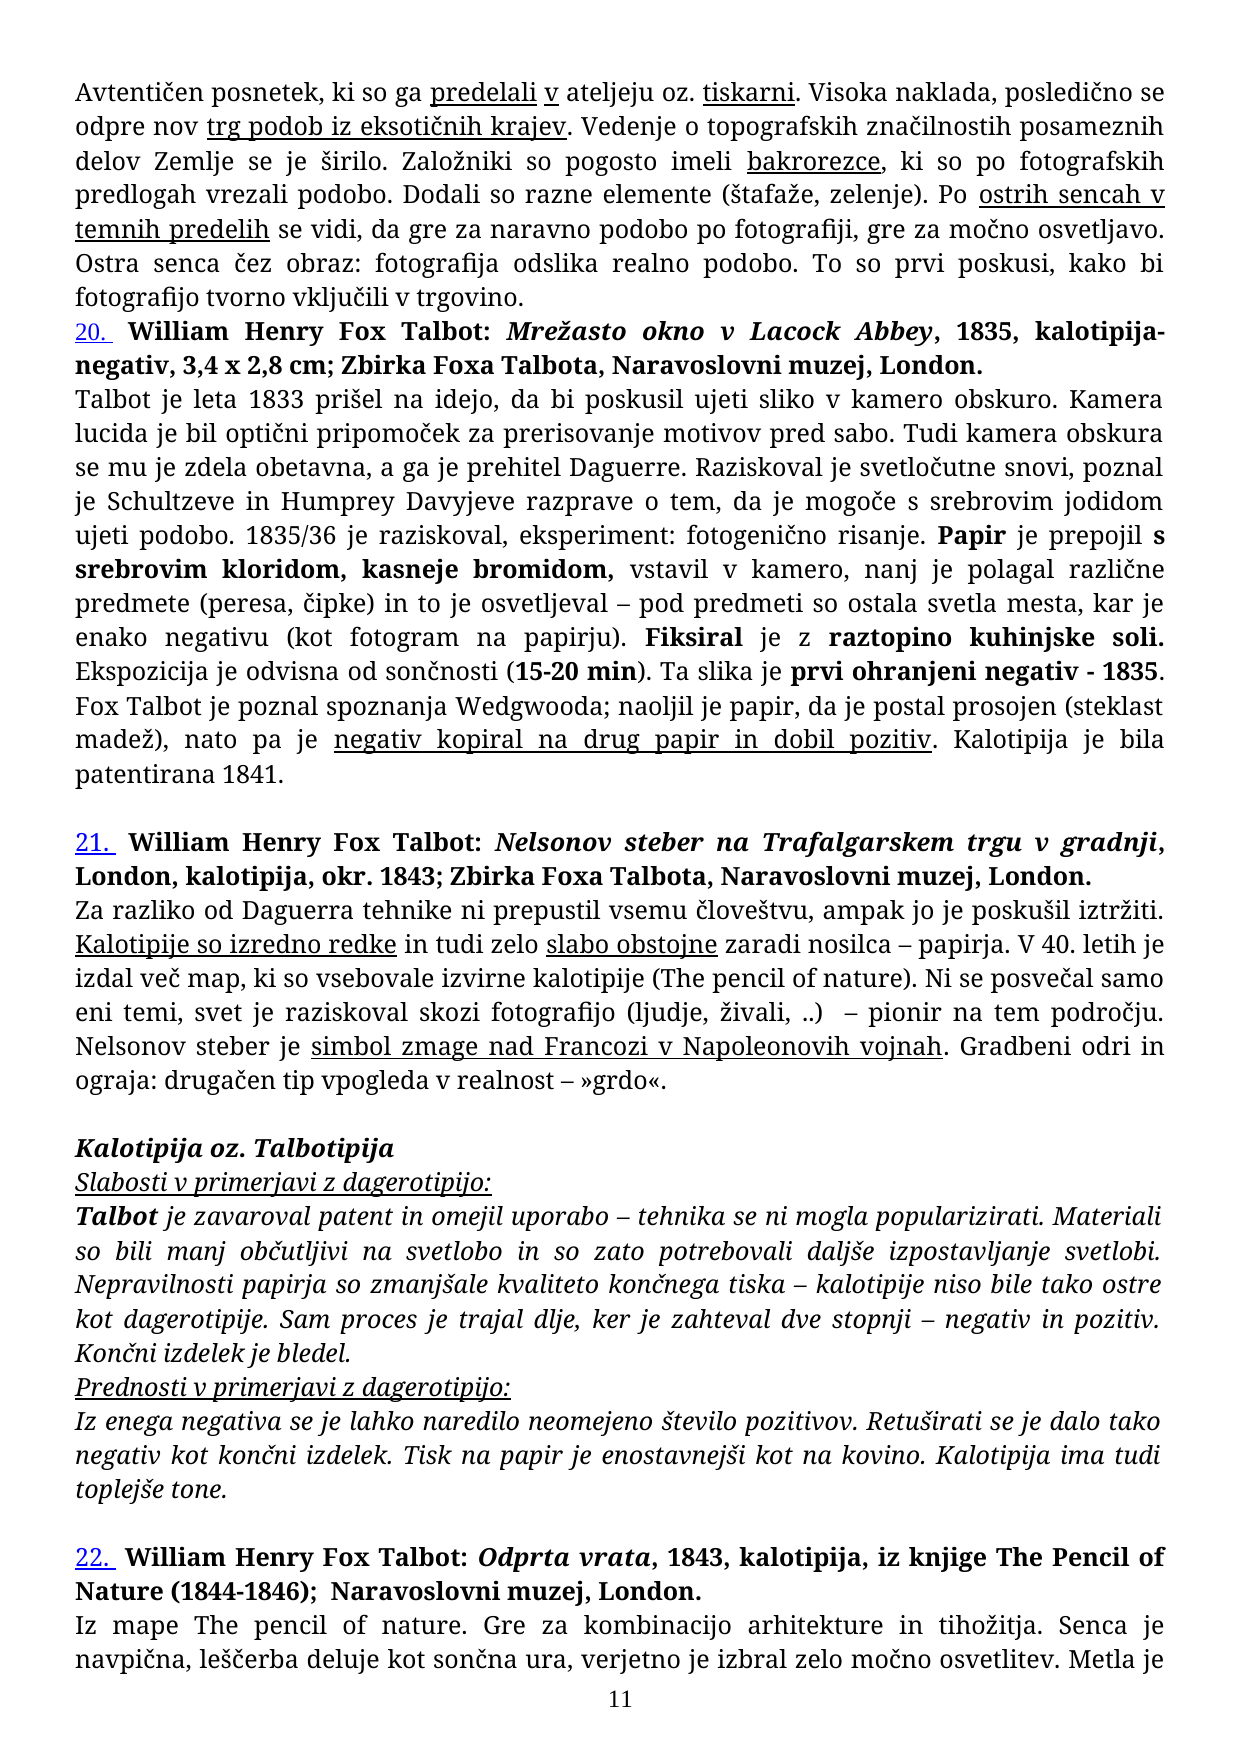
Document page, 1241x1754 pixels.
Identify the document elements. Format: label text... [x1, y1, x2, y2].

text Talbot je zavaroval patent in omejil uporabo – tehnika se ni mogla popularizirati. Materiali so bili manj občutljivi na svetlobo in so zato potrebovali daljše izpostavljanje svetlobi. Nepravilnosti papirja so zmanjšale kvaliteto končnega tiska – kalotipije niso bile tako ostre kot dagerotipije. Sam proces je trajal dlje, ker je zahteval dve stopnji – negativ in pozitiv. Končni izdelek je bledel. [75, 1199, 1165, 1369]
text Avtentičen posnetek, ki so ga predelali v ateljeju oz. tiskarni. Visoka naklada, posledično se odpre nov trg podob iz eksotičnih krajev. Vedenje o topografskih značilnostih posameznih delov Zemlje se je širilo. Založniki so pogosto imeli bakrorezce, ki so po fotografskih predlogah vrezali podobo. Dodali so razne elemente (štafaže, zelenje). Po ostrih sencah v temnih predelih se vidi, da gre za naravno podobo po fotografiji, gre za močno osvetljavo. Ostra senca čez obraz: fotografija odslika realno podobo. To so prvi poskusi, kako bi fotografijo tvorno vključili v trgovino. [75, 75, 1165, 313]
text Za razliko od Daguerra tehnike ni prepustil vsemu človeštvu, ampak jo je poskušil iztržiti. Kalotipije so izredno redke in tudi zelo slabo obstojne zaradi nosilca – papirja. V 40. letih je izdal več map, ki so vsebovale izvirne kalotipije (The pencil of nature). Ni se posvečal samo eni temi, svet je raziskoval skozi fotografijo (ljudje, živali, ..) – pionir na tem področju. Nelsonov steber je simbol zmage nad Francozi v Napoleonovih vojnah. Gradbeni odri in ograja: drugačen tip vpogleda v realnost – »grdo«. [75, 892, 1165, 1097]
text 22. William Henry Fox Talbot: Odprta vrata, 1843, kalotipija, iz knjige The Pencil of Nature (1844-1846); Naravoslovni muzej, London. [75, 1540, 1165, 1608]
text 21. William Henry Fox Talbot: Nelsonov steber na Trafalgarskem trgu v gradnji, London, kalotipija, okr. 1843; Zbirka Foxa Talbota, Naravoslovni muzej, London. [75, 824, 1165, 892]
text Slabosti v primerjavi z dagerotipijo: [75, 1165, 1165, 1199]
text 20. William Henry Fox Talbot: Mrežasto okno v Lacock Abbey, 1835, kalotipija-negativ, 3,4 x 2,8 cm; Zbirka Foxa Talbota, Naravoslovni muzej, London. [75, 313, 1165, 382]
text Iz enega negativa se je lahko naredilo neomejeno število pozitivov. Retuširati se je dalo tako negativ kot končni izdelek. Tisk na papir je enostavnejši kot na kovino. Kalotipija ima tudi toplejše tone. [75, 1403, 1165, 1506]
text Prednosti v primerjavi z dagerotipijo: [75, 1369, 1165, 1403]
text Iz mape The pencil of nature. Gre za kombinacijo arhitekture in tihožitja. Senca je navpična, leščerba deluje kot sončna ura, verjetno je izbral zelo močno osvetlitev. Metla je [75, 1608, 1165, 1676]
text Talbot je leta 1833 prišel na idejo, da bi poskusil ujeti sliko v kamero obskuro. Kamera lucida je bil optični pripomoček za prerisovanje motivov pred sabo. Tudi kamera obskura se mu je zdela obetavna, a ga je prehitel Daguerre. Raziskoval je svetločutne snovi, poznal je Schultzeve in Humprey Davyjeve razprave o tem, da je mogoče s srebrovim jodidom ujeti podobo. 1835/36 je raziskoval, eksperiment: fotogenično risanje. Papir je prepojil s srebrovim kloridom, kasneje bromidom, vstavil v kamero, nanj je polagal različne predmete (peresa, čipke) in to je osvetljeval – pod predmeti so ostala svetla mesta, kar je enako negativu (kot fotogram na papirju). Fiksiral je z raztopino kuhinjske soli. Ekspozicija je odvisna od sončnosti (15-20 min). Ta slika je prvi ohranjeni negativ - 1835. Fox Talbot je poznal spoznanja Wedgwooda; naoljil je papir, da je postal prosojen (steklast madež), nato pa je negativ kopiral na drug papir in dobil pozitiv. Kalotipija je bila patentirana 1841. [75, 382, 1165, 790]
text Kalotipija oz. Talbotipija [75, 1131, 1165, 1165]
